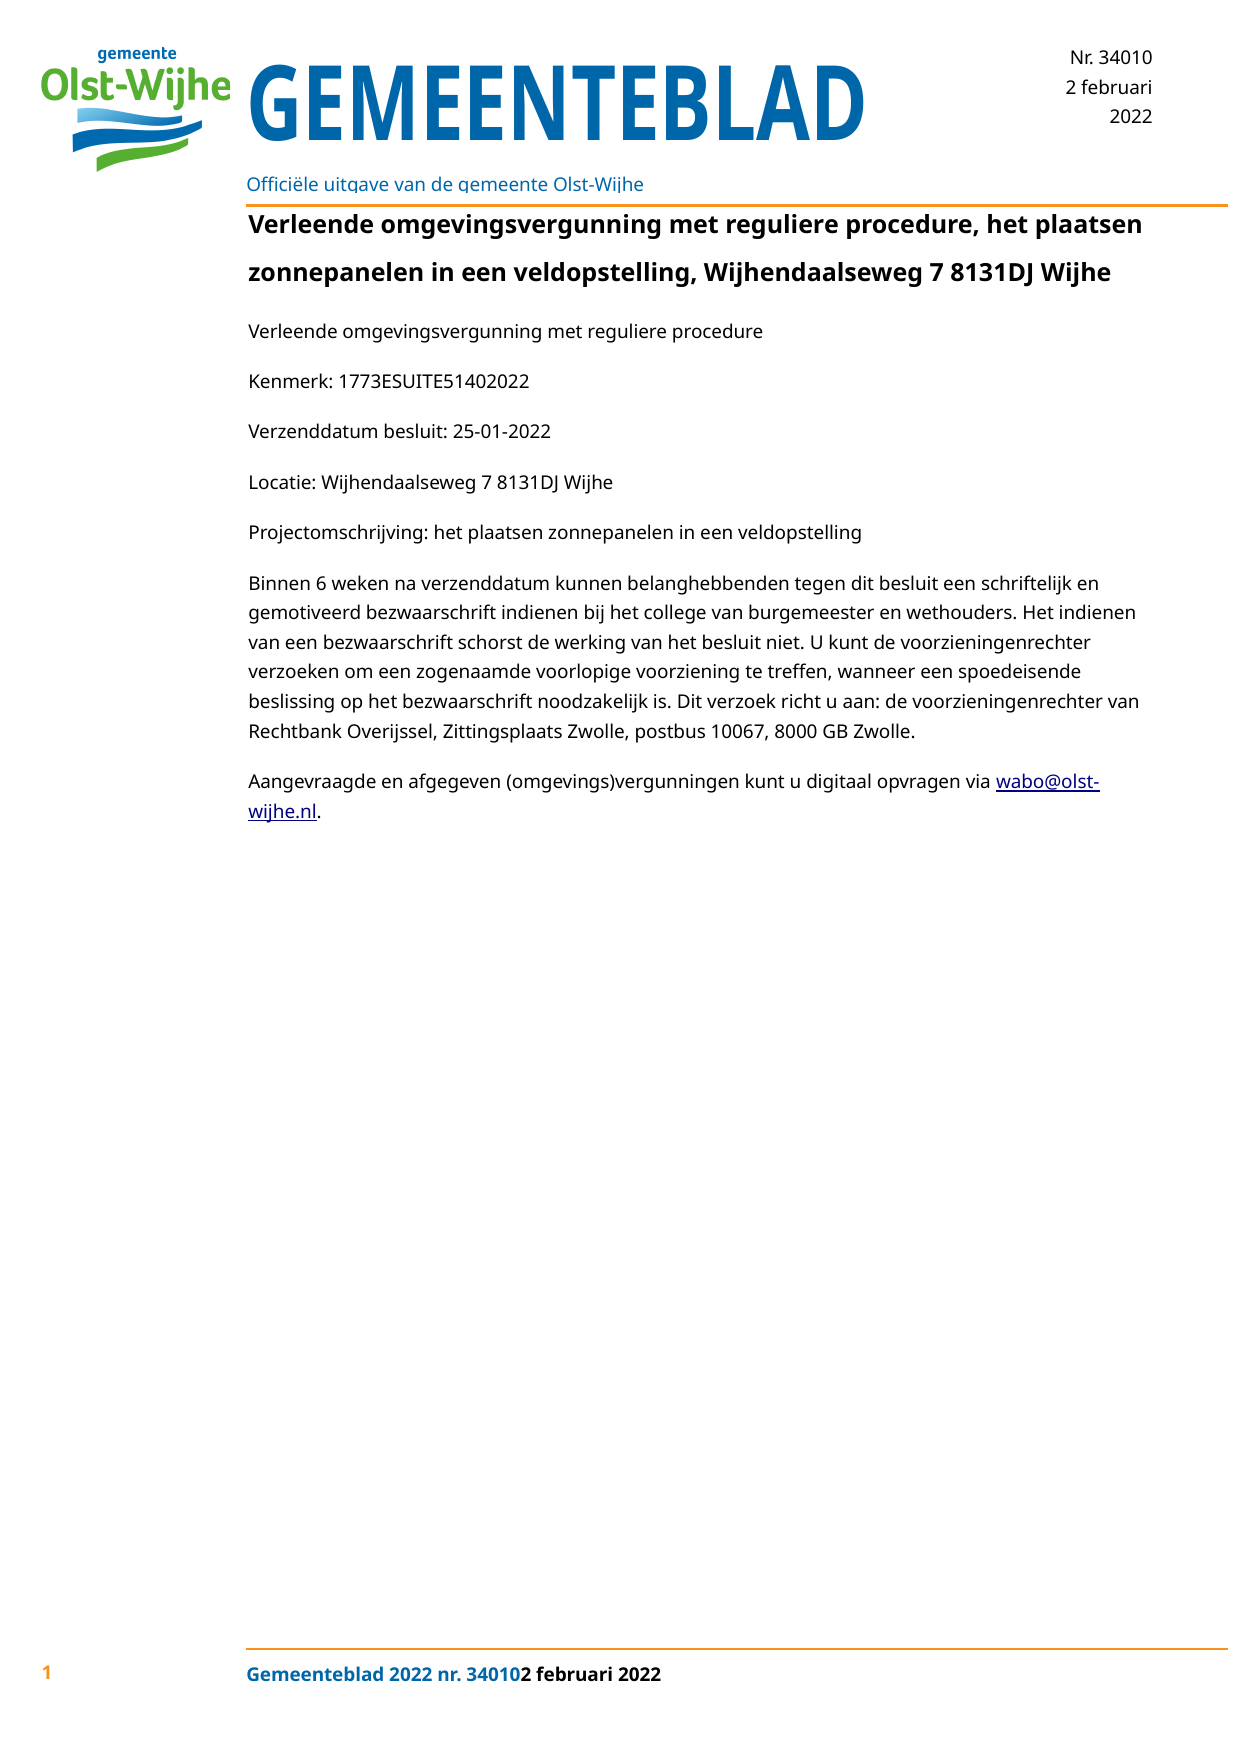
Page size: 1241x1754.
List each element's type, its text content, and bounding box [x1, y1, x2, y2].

text Verleende omgevingsvergunning met reguliere procedure, het plaatsen zonnepanelen in een veldopstelling, Wijhendaalseweg 7 8131DJ Wijhe [248, 207, 1152, 288]
text Aangevraagde en afgegeven (omgevings)vergunningen kunt u digitaal opvragen via wabo@olst-wijhe.nl. [248, 768, 1152, 824]
text Kenmerk: 1773ESUITE51402022 [248, 368, 1152, 394]
text Locatie: Wijhendaalseweg 7 8131DJ Wijhe [248, 469, 1152, 495]
text Verzenddatum besluit: 25-01-2022 [248, 419, 1152, 444]
text Binnen 6 weken na verzenddatum kunnen belanghebbenden tegen dit besluit een schriftelijk en gemotiveerd bezwaarschrift indienen bij het college van burgemeester en wethouders. Het indienen van een bezwaarschrift schorst de werking van het besluit niet. U kunt de voorzieningenrechter verzoeken om een zogenaamde voorlopige voorziening te treffen, wanneer een spoedeisende beslissing op het bezwaarschrift noodzakelijk is. Dit verzoek richt u aan: de voorzieningenrechter van Rechtbank Overijssel, Zittingsplaats Zwolle, postbus 10067, 8000 GB Zwolle. [248, 570, 1152, 744]
text Projectomschrijving: het plaatsen zonnepanelen in een veldopstelling [248, 519, 1152, 545]
text Verleende omgevingsvergunning met reguliere procedure [248, 318, 1152, 344]
picture [41, 47, 231, 172]
